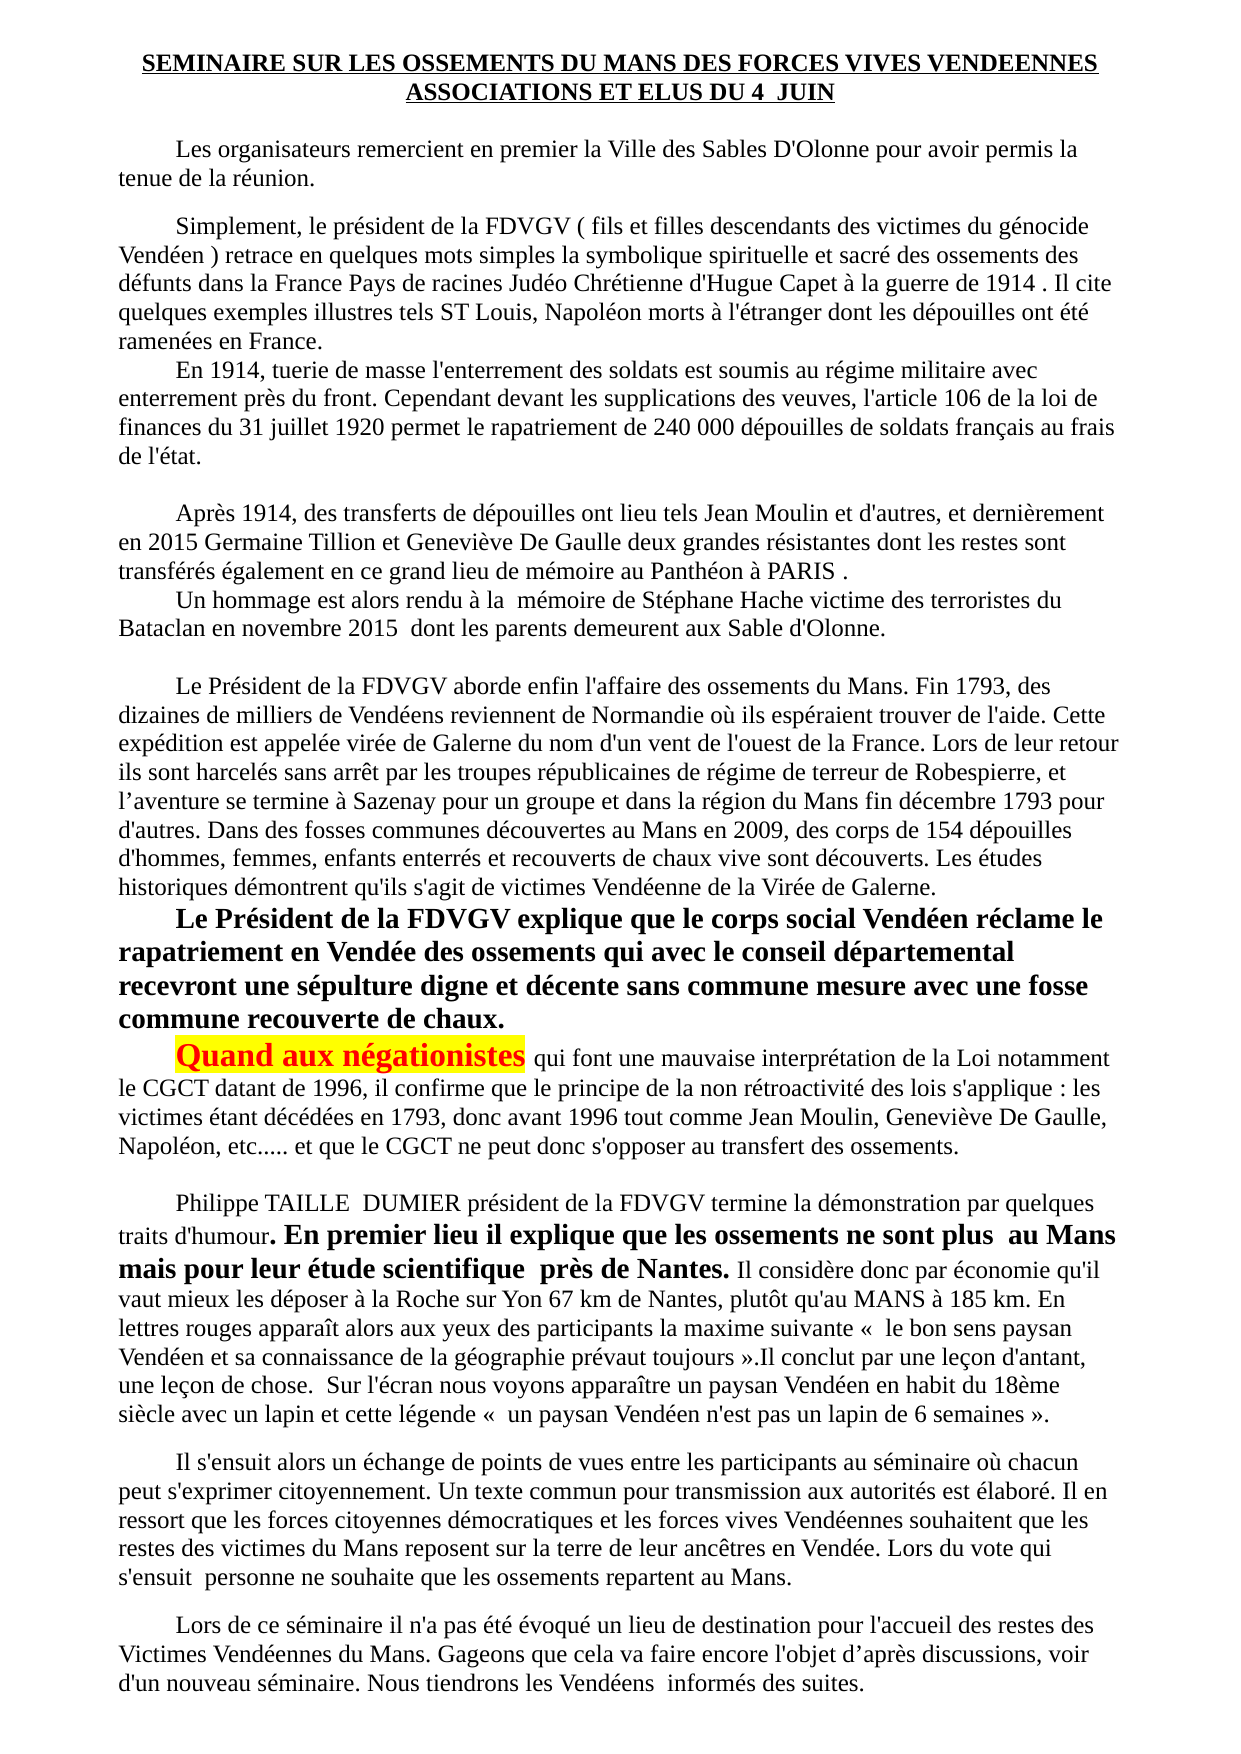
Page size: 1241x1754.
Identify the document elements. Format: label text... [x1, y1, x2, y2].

text Le Président de la FDVGV explique que le corps social Vendéen réclame le rapatriement en Vendée des ossements qui avec le conseil départemental recevront une sépulture digne et décente sans commune mesure avec une fosse commune recouverte de chaux. [118, 901, 1122, 1035]
text Il s'ensuit alors un échange de points de vues entre les participants au séminaire où chacun peut s'exprimer citoyennement. Un texte commun pour transmission aux autorités est élaboré. Il en ressort que les forces citoyennes démocratiques et les forces vives Vendéennes souhaitent que les restes des victimes du Mans reposent sur la terre de leur ancêtres en Vendée. Lors du vote qui s'ensuit personne ne souhaite que les ossements repartent au Mans. [118, 1447, 1122, 1591]
text Quand aux négationistes qui font une mauvaise interprétation de la Loi notamment le CGCT datant de 1996, il confirme que le principe de la non rétroactivité des lois s'applique : les victimes étant décédées en 1793, donc avant 1996 tout comme Jean Moulin, Geneviève De Gaulle, Napoléon, etc..... et que le CGCT ne peut donc s'opposer au transfert des ossements. [118, 1035, 1122, 1160]
text Un hommage est alors rendu à la mémoire de Stéphane Hache victime des terroristes du Bataclan en novembre 2015 dont les parents demeurent aux Sable d'Olonne. [118, 585, 1122, 642]
text En 1914, tuerie de masse l'enterrement des soldats est soumis au régime militaire avec enterrement près du front. Cependant devant les supplications des veuves, l'article 106 de la loi de finances du 31 juillet 1920 permet le rapatriement de 240 000 dépouilles de soldats français au frais de l'état. [118, 355, 1122, 470]
text Lors de ce séminaire il n'a pas été évoqué un lieu de destination pour l'accueil des restes des Victimes Vendéennes du Mans. Gageons que cela va faire encore l'objet d’après discussions, voir d'un nouveau séminaire. Nous tiendrons les Vendéens informés des suites. [118, 1610, 1122, 1696]
text Après 1914, des transferts de dépouilles ont lieu tels Jean Moulin et d'autres, et dernièrement en 2015 Germaine Tillion et Geneviève De Gaulle deux grandes résistantes dont les restes sont transférés également en ce grand lieu de mémoire au Panthéon à PARIS . [118, 498, 1122, 585]
text Les organisateurs remercient en premier la Ville des Sables D'Olonne pour avoir permis la tenue de la réunion. [118, 134, 1122, 192]
text SEMINAIRE SUR LES OSSEMENTS DU MANS DES FORCES VIVES VENDEENNES ASSOCIATIONS ET ELUS DU 4 JUIN [118, 48, 1122, 106]
text Simplement, le président de la FDVGV ( fils et filles descendants des victimes du génocide Vendéen ) retrace en quelques mots simples la symbolique spirituelle et sacré des ossements des défunts dans la France Pays de racines Judéo Chrétienne d'Hugue Capet à la guerre de 1914 . Il cite quelques exemples illustres tels ST Louis, Napoléon morts à l'étranger dont les dépouilles ont été ramenées en France. [118, 211, 1122, 355]
text Le Président de la FDVGV aborde enfin l'affaire des ossements du Mans. Fin 1793, des dizaines de milliers de Vendéens reviennent de Normandie où ils espéraient trouver de l'aide. Cette expédition est appelée virée de Galerne du nom d'un vent de l'ouest de la France. Lors de leur retour ils sont harcelés sans arrêt par les troupes républicaines de régime de terreur de Robespierre, et l’aventure se termine à Sazenay pour un groupe et dans la région du Mans fin décembre 1793 pour d'autres. Dans des fosses communes découvertes au Mans en 2009, des corps de 154 dépouilles d'hommes, femmes, enfants enterrés et recouverts de chaux vive sont découverts. Les études historiques démontrent qu'ils s'agit de victimes Vendéenne de la Virée de Galerne. [118, 671, 1122, 901]
text Philippe TAILLE DUMIER président de la FDVGV termine la démonstration par quelques traits d'humour. En premier lieu il explique que les ossements ne sont plus au Mans mais pour leur étude scientifique près de Nantes. Il considère donc par économie qu'il vaut mieux les déposer à la Roche sur Yon 67 km de Nantes, plutôt qu'au MANS à 185 km. En lettres rouges apparaît alors aux yeux des participants la maxime suivante « le bon sens paysan Vendéen et sa connaissance de la géographie prévaut toujours ».Il conclut par une leçon d'antant, une leçon de chose. Sur l'écran nous voyons apparaître un paysan Vendéen en habit du 18ème siècle avec un lapin et cette légende « un paysan Vendéen n'est pas un lapin de 6 semaines ». [118, 1188, 1122, 1428]
